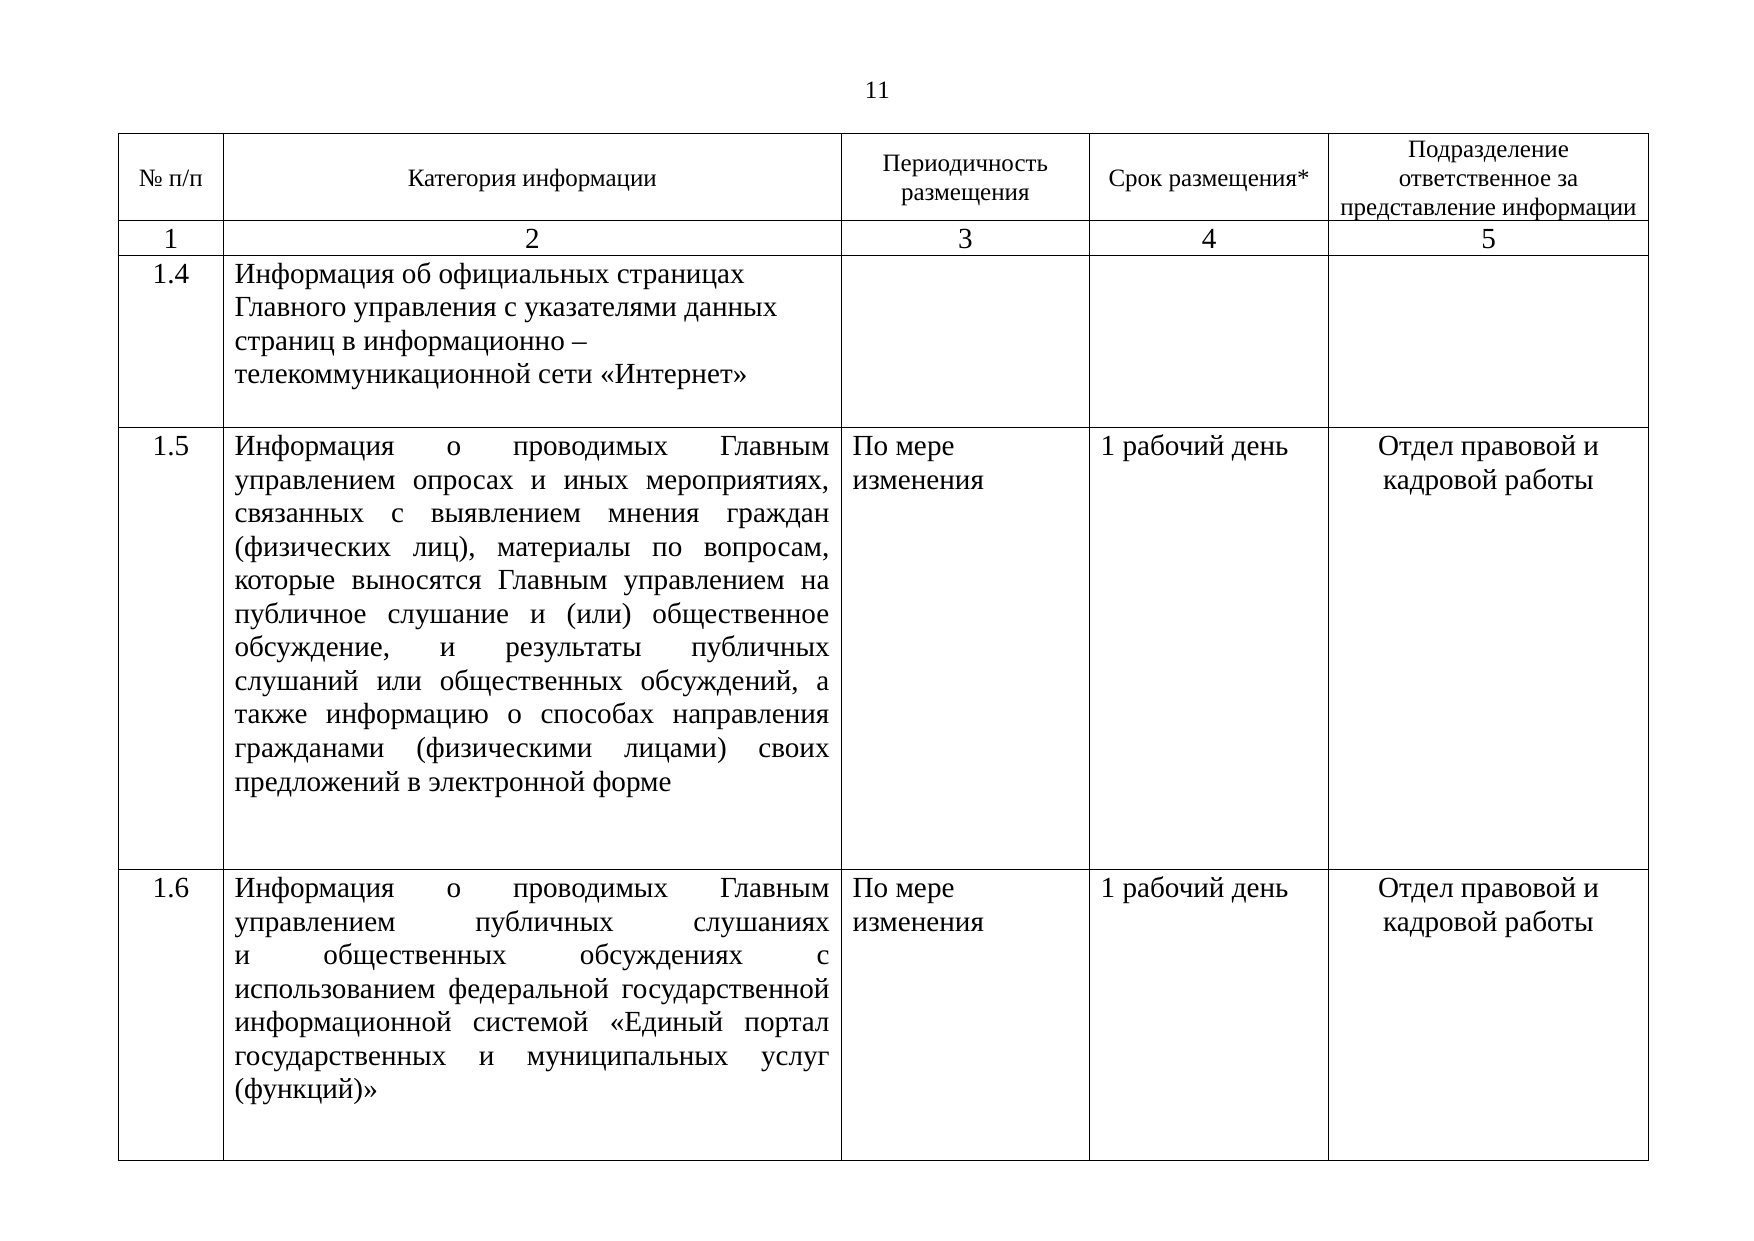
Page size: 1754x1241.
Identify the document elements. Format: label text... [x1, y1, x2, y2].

table_cell Информация о проводимых Главным управлением опросах и иных мероприятиях, связанных с выявлением мнения граждан (физических лиц), материалы по вопросам, которые выносятся Главным управлением на публичное слушание и (или) общественное обсуждение, и результаты публичных слушаний или общественных обсуждений, а также информацию о способах направления гражданами (физическими лицами) своих предложений в электронной форме [224, 428, 841, 869]
table_header Категория информации [224, 134, 841, 220]
table_cell 3 [842, 221, 1089, 255]
table_cell [842, 256, 1089, 427]
table_cell Информация об официальных страницах Главного управления с указателями данных страниц в информационно – телекоммуникационной сети «Интернет» [224, 256, 841, 427]
table_cell 1.4 [119, 256, 223, 427]
table_cell [1090, 256, 1328, 427]
table_cell 1 рабочий день [1090, 870, 1328, 1159]
table_cell 1 рабочий день [1090, 428, 1328, 869]
table_cell По мере изменения [842, 870, 1089, 1159]
table_header № п/п [119, 134, 223, 220]
table_cell 1 [119, 221, 223, 255]
table_cell [1329, 256, 1648, 427]
table_header Периодичность размещения [842, 134, 1089, 220]
table_cell По мере изменения [842, 428, 1089, 869]
table_cell 5 [1329, 221, 1648, 255]
table_header Подразделение ответственное за представление информации [1329, 134, 1648, 220]
table_cell 4 [1090, 221, 1328, 255]
table_cell Информация о проводимых Главным управлением публичных слушаниях и общественных обсуждениях с использованием федеральной государственной информационной системой «Единый портал государственных и муниципальных услуг (функций)» [224, 870, 841, 1159]
table_cell Отдел правовой и кадровой работы [1329, 870, 1648, 1159]
table_header Срок размещения* [1090, 134, 1328, 220]
table_cell 2 [224, 221, 841, 255]
table_cell 1.6 [119, 870, 223, 1159]
table_cell Отдел правовой и кадровой работы [1329, 428, 1648, 869]
table_cell 1.5 [119, 428, 223, 869]
